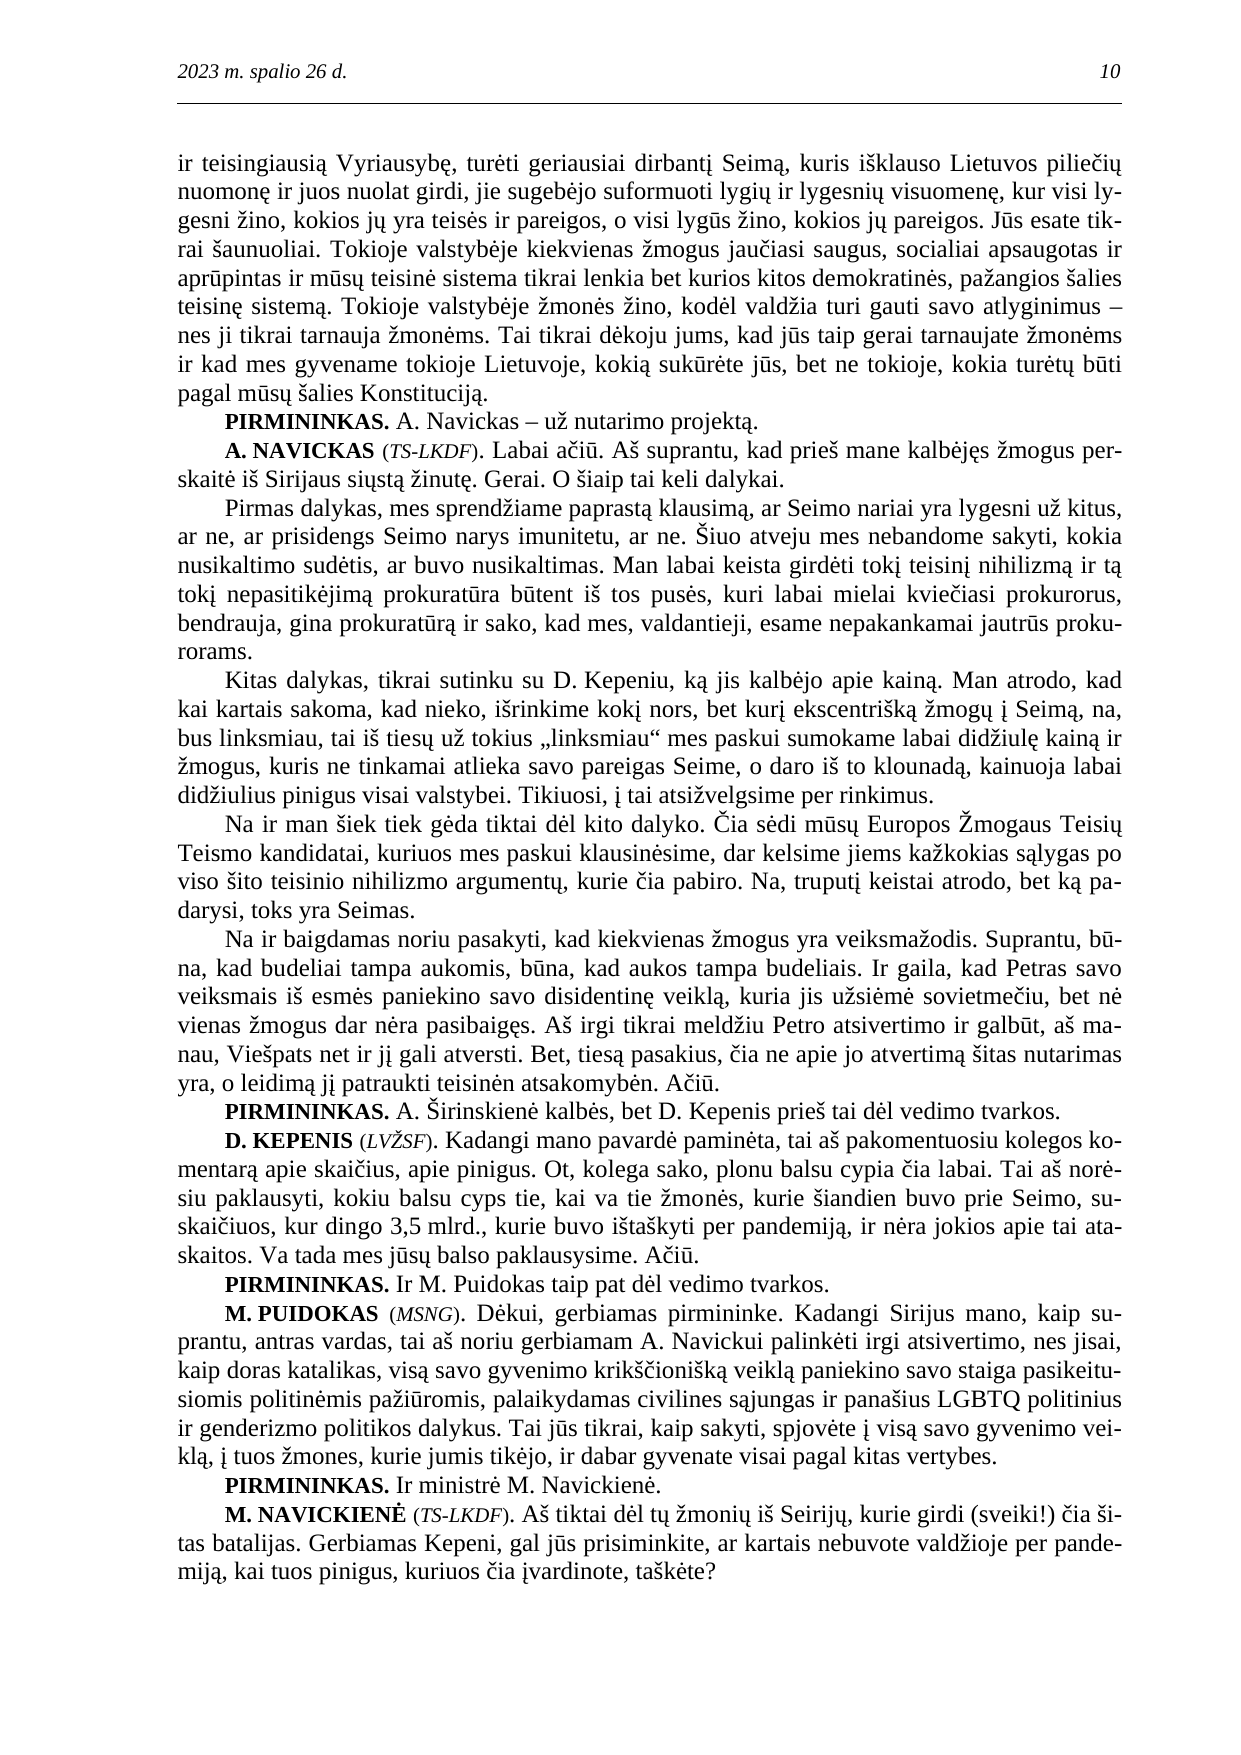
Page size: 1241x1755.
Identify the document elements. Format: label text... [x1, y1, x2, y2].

text A. NAVICKAS (TS-LKDF). La­bai ačiū. Aš su­pran­tu, kad prieš ma­ne kal­bė­jęs žmo­gus per­skai­tė iš Si­ri­jaus siųs­tą ži­nu­tę. Ge­rai. O šiaip tai ke­li da­ly­kai. [177, 435, 1122, 493]
text D. KEPENIS (LVŽSF). Ka­dan­gi ma­no pa­var­dė pa­mi­nė­ta, tai aš pa­ko­men­tuo­siu ko­le­gos ko­men­ta­rą apie skai­čius, apie pi­ni­gus. Ot, ko­le­ga sa­ko, plo­nu bal­su cy­pia čia la­bai. Tai aš no­rė­siu pa­klau­sy­ti, ko­kiu bal­su cyps tie, kai va tie žmo­nės, ku­rie šian­dien bu­vo prie Sei­mo, su­skai­čiuos, kur din­go 3,5 mlrd., ku­rie bu­vo iš­taš­ky­ti per pan­de­mi­ją, ir nė­ra jo­kios apie tai ata­skai­tos. Va ta­da mes jū­sų bal­so pa­klau­sy­si­me. Ačiū. [177, 1125, 1122, 1269]
text Ki­tas da­ly­kas, tik­rai su­tin­ku su D. Ke­pe­niu, ką jis kal­bė­jo apie kai­ną. Man at­ro­do, kad kai kar­tais sa­ko­ma, kad nie­ko, iš­rin­ki­me ko­kį nors, bet ku­rį eks­cen­triš­ką žmo­gų į Sei­mą, na, bus links­miau, tai iš tie­sų už to­kius „links­miau“ mes pas­kui su­mo­ka­me la­bai di­džiu­lę kai­ną ir žmo­gus, ku­ris ne ­tin­ka­mai at­lie­ka sa­vo pa­rei­gas Sei­me, o da­ro iš to klou­na­dą, kai­nuo­ja la­bai di­džiu­lius pi­ni­gus vi­sai vals­ty­bei. Ti­kiuo­si, į tai at­si­žvelg­si­me per rin­ki­mus. [177, 665, 1122, 809]
text Na ir baig­da­mas no­riu pa­sa­ky­ti, kad kiek­vie­nas žmo­gus yra veiks­ma­žo­dis. Su­pran­tu, bū­na, kad bu­de­liai tam­pa au­ko­mis, bū­na, kad au­kos tam­pa bu­de­liais. Ir gai­la, kad Pet­ras sa­vo veiks­mais iš es­mės pa­nie­ki­no sa­vo di­si­den­ti­nę veik­lą, ku­ria jis už­si­ė­mė so­viet­me­čiu, bet nė vie­nas žmo­gus dar nė­ra pa­si­bai­gęs. Aš ir­gi tik­rai mel­džiu Pet­ro at­si­ver­ti­mo ir gal­būt, aš ma­nau, Vieš­pats net ir jį ga­li at­vers­ti. Bet, tie­są pa­sa­kius, čia ne apie jo at­ver­ti­mą ši­tas nu­ta­ri­mas yra, o lei­di­mą jį pa­trauk­ti tei­si­nėn at­sa­ko­my­bėn. Ačiū. [177, 924, 1122, 1096]
text PIRMININKAS. A. Ši­rins­kie­nė kal­bės, bet D. Ke­pe­nis prieš tai dėl ve­di­mo tvar­kos. [177, 1096, 1122, 1125]
text Na ir man šiek tiek gė­da tik­tai dėl ki­to da­ly­ko. Čia sė­di mū­sų Eu­ro­pos Žmo­gaus Tei­sių Teis­mo kan­di­da­tai, ku­riuos mes pas­kui klau­si­nė­si­me, dar kel­si­me jiems kaž­ko­kias są­ly­gas po vi­so ši­to tei­si­nio ni­hi­liz­mo ar­gu­men­tų, ku­rie čia pa­bi­ro. Na, tru­pu­tį keis­tai at­ro­do, bet ką pa­da­ry­si, toks yra Sei­mas. [177, 809, 1122, 924]
text M. NAVICKIENĖ (TS-LKDF). Aš tik­tai dėl tų žmo­nių iš Sei­ri­jų, ku­rie gir­di (svei­ki!) čia ši­tas ba­ta­li­jas. Ger­bia­mas Ke­pe­ni, gal jūs pri­si­min­ki­te, ar kar­tais ne­bu­vo­te val­džio­je per pan­de­mi­ją, kai tuos pi­ni­gus, ku­riuos čia įvar­di­no­te, taš­kė­te? [177, 1499, 1122, 1585]
text ir tei­sin­giau­sią Vy­riau­sy­bę, tu­rė­ti ge­riau­siai dir­ban­tį Sei­mą, ku­ris iš­klau­so Lie­tu­vos pi­lie­čių nuo­mo­nę ir juos nuo­lat gir­di, jie su­ge­bė­jo su­for­muo­ti ly­gių ir ly­ges­nių vi­suo­me­nę, kur vi­si ly­ges­ni ži­no, ko­kios jų yra tei­sės ir pa­rei­gos, o vi­si ly­gūs ži­no, ko­kios jų pa­rei­gos. Jūs esa­te tik­rai šau­nuo­liai. To­kio­je vals­ty­bė­je kiek­vie­nas žmo­gus jau­čia­si sau­gus, so­cia­liai ap­sau­go­tas ir ap­rū­pin­tas ir mū­sų tei­si­nė sis­te­ma tik­rai len­kia bet ku­rios ki­tos de­mo­kra­tinės, pa­žan­gios ša­lies tei­si­nę sis­te­mą. To­kio­je vals­ty­bė­je žmo­nės ži­no, ko­dėl val­džia tu­ri gau­ti sa­vo at­ly­gi­ni­mus – nes ji tik­rai tar­nau­ja žmo­nėms. Tai tik­rai dė­ko­ju jums, kad jūs taip ge­rai tar­nau­ja­te žmo­nėms ir kad mes gy­ve­na­me to­kio­je Lie­tu­vo­je, ko­kią su­kū­rė­te jūs, bet ne to­kio­je, ko­kia tu­rė­tų bū­ti pa­gal mū­sų ša­lies Kon­sti­tu­ci­ją. [177, 148, 1122, 406]
text PIRMININKAS. Ir mi­nist­rė M. Na­vic­kie­nė. [177, 1470, 1122, 1499]
text PIRMININKAS. A. Na­vic­kas – už nu­ta­ri­mo pro­jek­tą. [177, 406, 1122, 435]
text Pir­mas da­ly­kas, mes spren­džia­me pa­pras­tą klau­si­mą, ar Sei­mo na­riai yra ly­ges­ni už ki­tus, ar ne, ar pri­si­dengs Sei­mo na­rys imu­ni­te­tu, ar ne. Šiuo at­ve­ju mes ne­ban­do­me sa­ky­ti, ko­kia nu­si­kal­ti­mo su­dė­tis, ar bu­vo nu­si­kal­ti­mas. Man la­bai keis­ta gir­dė­ti to­kį tei­si­nį ni­hi­liz­mą ir tą to­kį ne­pa­si­ti­kė­ji­mą pro­ku­ra­tū­ra bū­tent iš tos pu­sės, ku­ri la­bai mie­lai kvie­čia­si pro­ku­ro­rus, ben­drau­ja, gi­na pro­ku­ra­tū­rą ir sa­ko, kad mes, val­dan­tie­ji, esa­me ne­pa­kan­ka­mai jaut­rūs pro­ku­ro­rams. [177, 493, 1122, 665]
text PIRMININKAS. Ir M. Pui­do­kas taip pat dėl ve­di­mo tvar­kos. [177, 1269, 1122, 1298]
text M. PUIDOKAS (MSNG). Dė­kui, ger­bia­mas pir­mi­nin­ke. Ka­dan­gi Si­ri­jus ma­no, kaip su­pran­tu, ant­ras var­das, tai aš no­riu ger­bia­mam A. Na­vic­kui pa­lin­kė­ti ir­gi at­si­ver­ti­mo, nes ji­sai, kaip do­ras ka­ta­li­kas, vi­są sa­vo gy­ve­ni­mo krikš­čio­niš­ką veik­lą pa­nie­ki­no sa­vo stai­ga pa­si­kei­tu­sio­mis po­li­ti­nė­mis pa­žiū­ro­mis, pa­lai­ky­da­mas ci­vi­li­nes są­jun­gas ir pa­na­šius LGBTQ po­li­ti­nius ir gen­de­riz­mo po­li­ti­kos da­ly­kus. Tai jūs tik­rai, kaip sa­ky­ti, spjo­vė­te į vi­są sa­vo gy­ve­ni­mo vei­k­lą, į tuos žmo­nes, ku­rie ju­mis ti­kė­jo, ir da­bar gy­ve­na­te vi­sai pa­gal ki­tas ver­ty­bes. [177, 1298, 1122, 1470]
